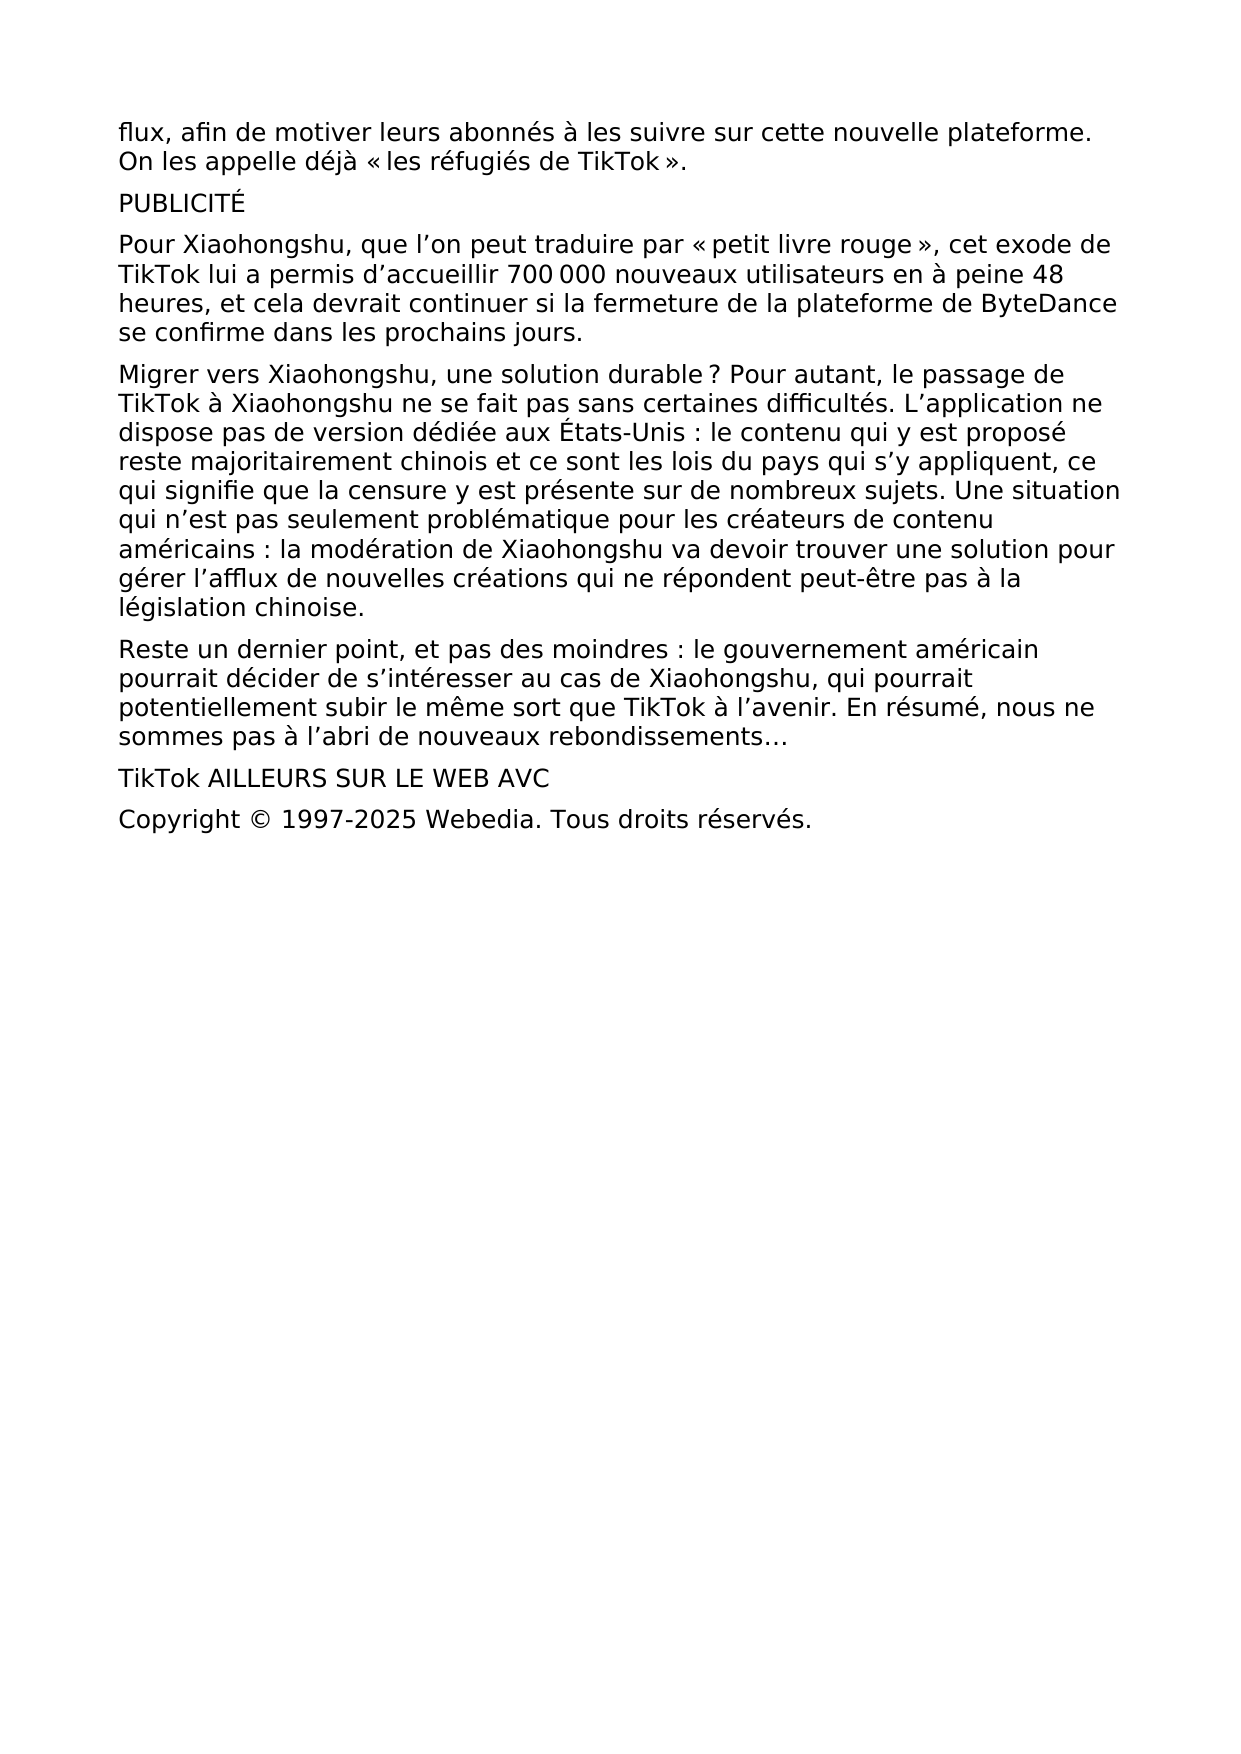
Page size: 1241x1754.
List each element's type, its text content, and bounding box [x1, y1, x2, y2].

text Copyright © 1997-2025 Webedia. Tous droits réservés. [118, 806, 1122, 835]
text PUBLICITÉ [118, 189, 1122, 218]
text Migrer vers Xiaohongshu, une solution durable ? Pour autant, le passage de TikTok à Xiaohongshu ne se fait pas sans certaines difficultés. L’application ne dispose pas de version dédiée aux États-Unis : le contenu qui y est proposé reste majoritairement chinois et ce sont les lois du pays qui s’y appliquent, ce qui signifie que la censure y est présente sur de nombreux sujets. Une situation qui n’est pas seulement problématique pour les créateurs de contenu américains : la modération de Xiaohongshu va devoir trouver une solution pour gérer l’afflux de nouvelles créations qui ne répondent peut-être pas à la législation chinoise. [118, 360, 1122, 622]
text flux, afin de motiver leurs abonnés à les suivre sur cette nouvelle plateforme. On les appelle déjà « les réfugiés de TikTok ». [118, 118, 1122, 176]
text Pour Xiaohongshu, que l’on peut traduire par « petit livre rouge », cet exode de TikTok lui a permis d’accueillir 700 000 nouveaux utilisateurs en à peine 48 heures, et cela devrait continuer si la fermeture de la plateforme de ByteDance se confirme dans les prochains jours. [118, 231, 1122, 347]
text Reste un dernier point, et pas des moindres : le gouvernement américain pourrait décider de s’intéresser au cas de Xiaohongshu, qui pourrait potentiellement subir le même sort que TikTok à l’avenir. En résumé, nous ne sommes pas à l’abri de nouveaux rebondissements… [118, 635, 1122, 751]
text TikTok AILLEURS SUR LE WEB AVC [118, 764, 1122, 793]
